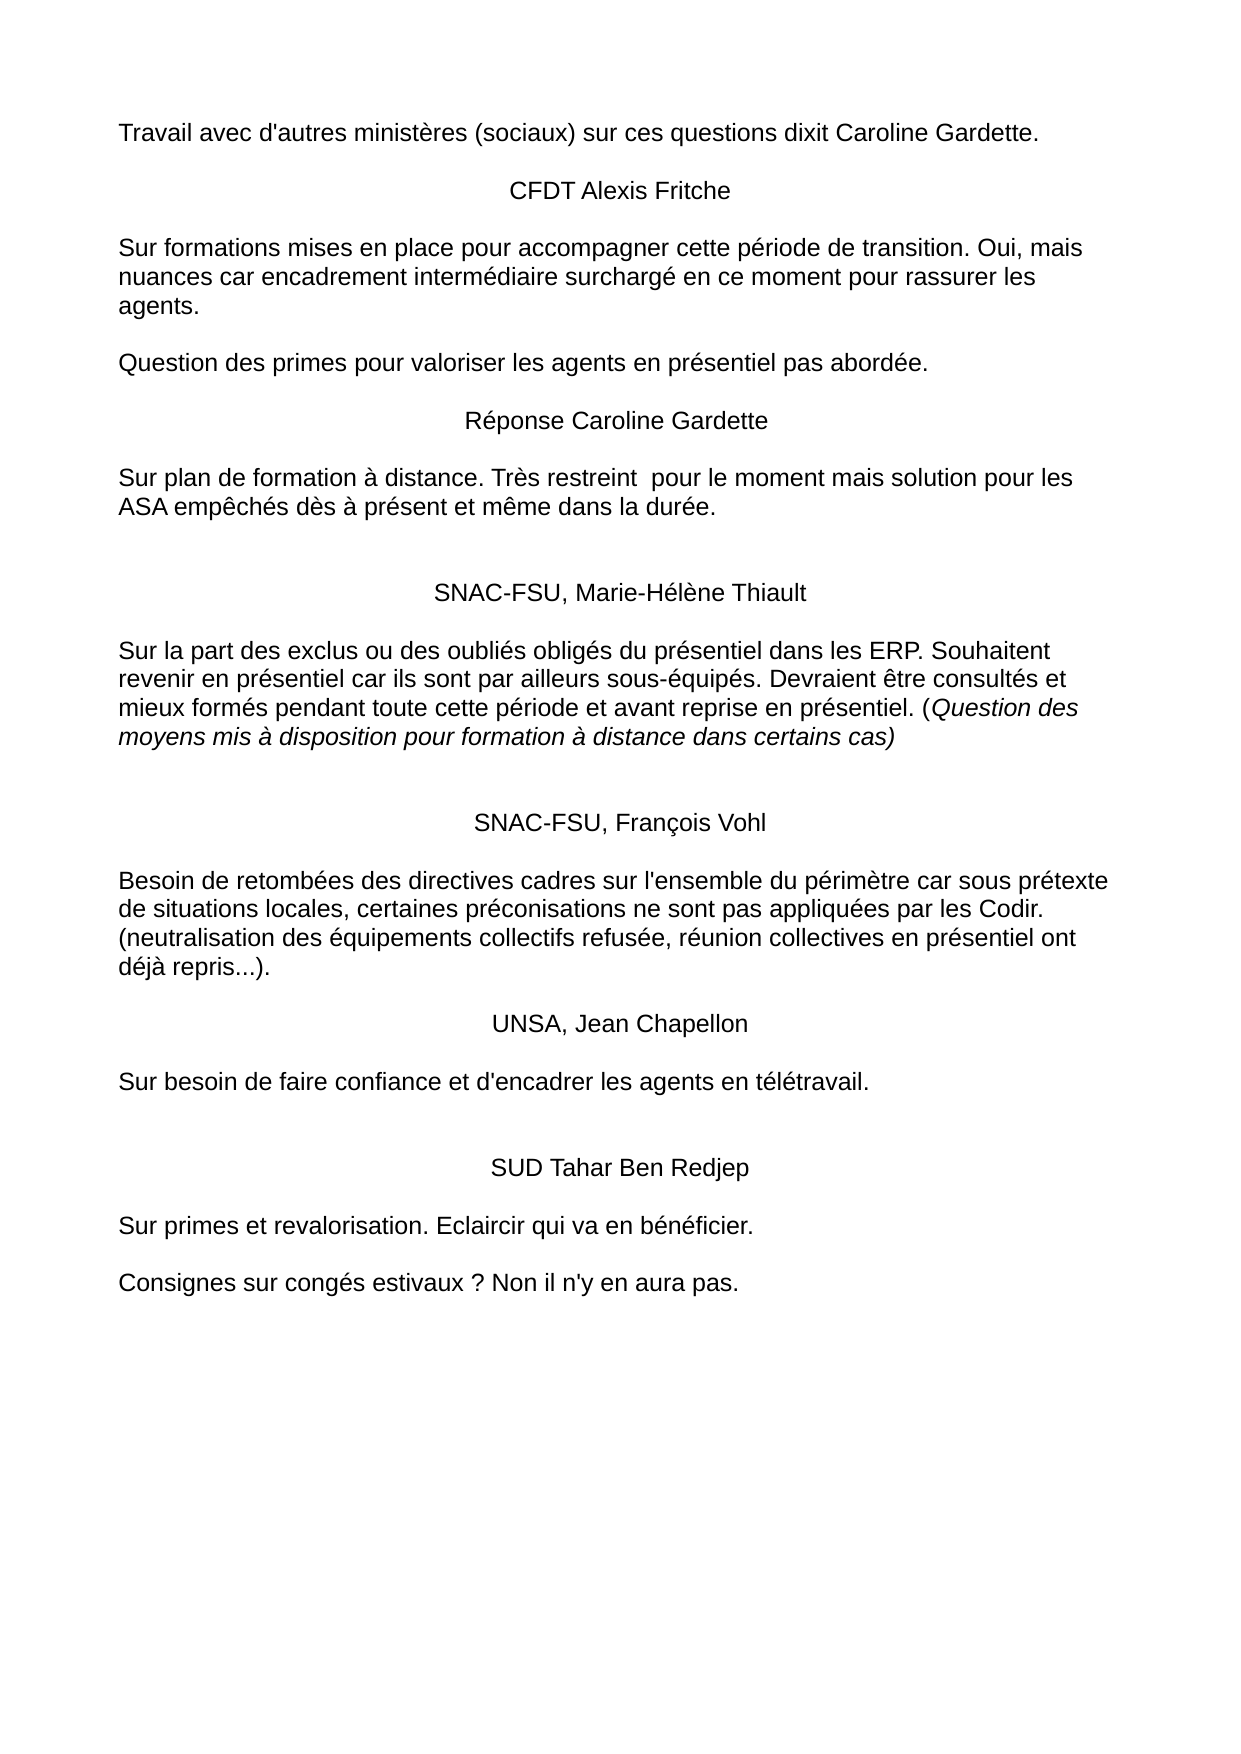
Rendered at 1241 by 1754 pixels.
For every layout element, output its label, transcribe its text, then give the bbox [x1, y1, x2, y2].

text SNAC-FSU, François Vohl [118, 808, 1122, 837]
text Consignes sur congés estivaux ? Non il n'y en aura pas. [118, 1268, 1122, 1297]
text Sur la part des exclus ou des oubliés obligés du présentiel dans les ERP. Souhaitent revenir en présentiel car ils sont par ailleurs sous-équipés. Devraient être consultés et mieux formés pendant toute cette période et avant reprise en présentiel. (Question des moyens mis à disposition pour formation à distance dans certains cas) [118, 636, 1122, 751]
text SNAC-FSU, Marie-Hélène Thiault [118, 578, 1122, 607]
text SUD Tahar Ben Redjep [118, 1153, 1122, 1182]
text Sur primes et revalorisation. Eclaircir qui va en bénéficier. [118, 1211, 1122, 1239]
text Sur besoin de faire confiance et d'encadrer les agents en télétravail. [118, 1067, 1122, 1096]
text Question des primes pour valoriser les agents en présentiel pas abordée. [118, 348, 1122, 377]
text UNSA, Jean Chapellon [118, 1009, 1122, 1038]
text CFDT Alexis Fritche [118, 176, 1122, 204]
text Réponse Caroline Gardette [118, 406, 1122, 434]
text Besoin de retombées des directives cadres sur l'ensemble du périmètre car sous prétexte de situations locales, certaines préconisations ne sont pas appliquées par les Codir.(neutralisation des équipements collectifs refusée, réunion collectives en présentiel ont déjà repris...). [118, 866, 1122, 981]
text Sur formations mises en place pour accompagner cette période de transition. Oui, mais nuances car encadrement intermédiaire surchargé en ce moment pour rassurer les agents. [118, 233, 1122, 319]
text Travail avec d'autres ministères (sociaux) sur ces questions dixit Caroline Gardette. [118, 118, 1122, 147]
text Sur plan de formation à distance. Très restreint pour le moment mais solution pour les ASA empêchés dès à présent et même dans la durée. [118, 463, 1122, 521]
